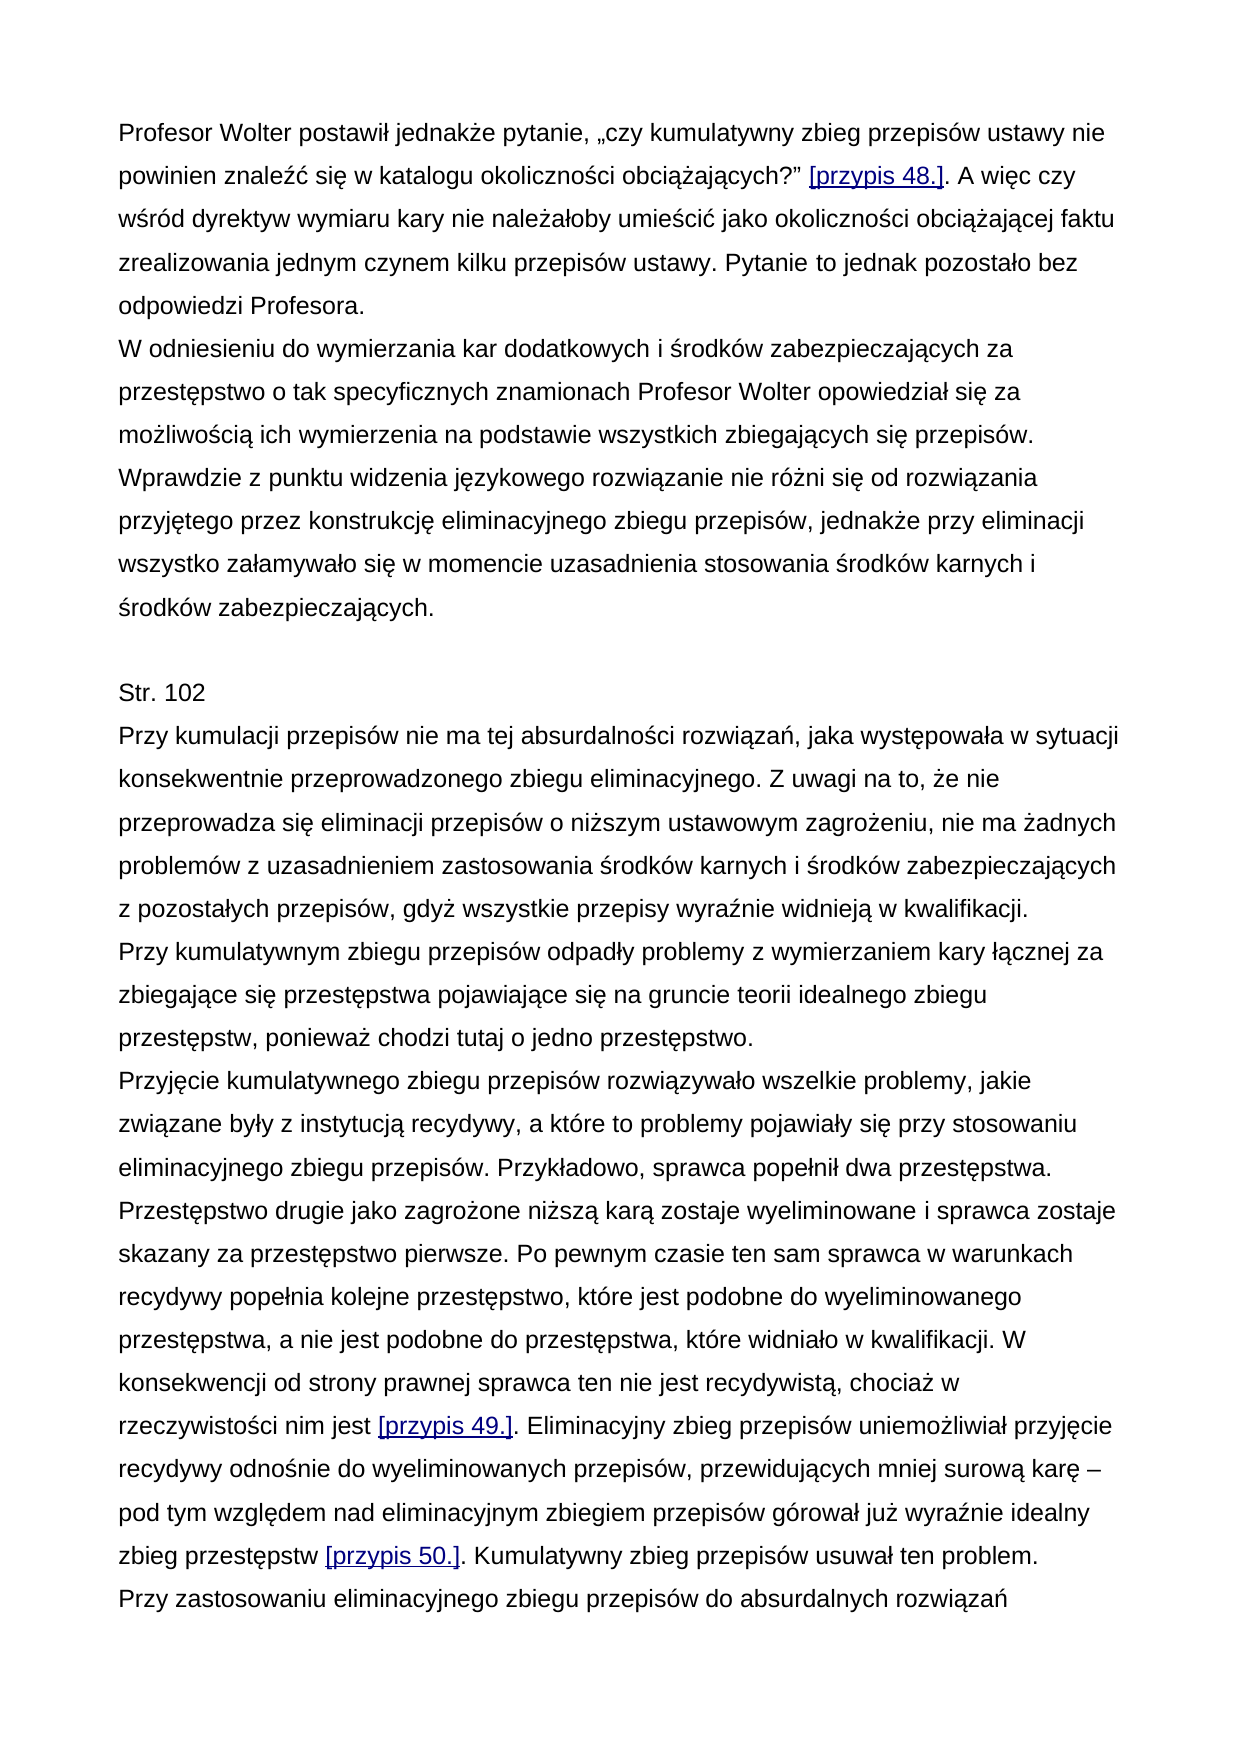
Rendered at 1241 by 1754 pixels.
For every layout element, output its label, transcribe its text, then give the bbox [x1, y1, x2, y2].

text Przyjęcie kumulatywnego zbiegu przepisów rozwiązywało wszelkie problemy, jakie związane były z instytucją recydywy, a które to problemy pojawiały się przy stosowaniu eliminacyjnego zbiegu przepisów. Przykładowo, sprawca popełnił dwa przestępstwa. Przestępstwo drugie jako zagrożone niższą karą zostaje wyeliminowane i sprawca zostaje skazany za przestępstwo pierwsze. Po pewnym czasie ten sam sprawca w warunkach recydywy popełnia kolejne przestępstwo, które jest podobne do wyeliminowanego przestępstwa, a nie jest podobne do przestępstwa, które widniało w kwalifikacji. W konsekwencji od strony prawnej sprawca ten nie jest recydywistą, chociaż w rzeczywistości nim jest [przypis 49.]. Eliminacyjny zbieg przepisów uniemożliwiał przyjęcie recydywy odnośnie do wyeliminowanych przepisów, przewidujących mniej surową karę – pod tym względem nad eliminacyjnym zbiegiem przepisów górował już wyraźnie idealny zbieg przestępstw [przypis 50.]. Kumulatywny zbieg przepisów usuwał ten problem. [118, 1066, 1122, 1569]
text Przy kumulatywnym zbiegu przepisów odpadły problemy z wymierzaniem kary łącznej za zbiegające się przestępstwa pojawiające się na gruncie teorii idealnego zbiegu przestępstw, ponieważ chodzi tutaj o jedno przestępstwo. [118, 937, 1122, 1052]
text Profesor Wolter postawił jednakże pytanie, „czy kumulatywny zbieg przepisów ustawy nie powinien znaleźć się w katalogu okoliczności obciążających?” [przypis 48.]. A więc czy wśród dyrektyw wymiaru kary nie należałoby umieścić jako okoliczności obciążającej faktu zrealizowania jednym czynem kilku przepisów ustawy. Pytanie to jednak pozostało bez odpowiedzi Profesora. [118, 118, 1122, 319]
text Przy kumulacji przepisów nie ma tej absurdalności rozwiązań, jaka występowała w sytuacji konsekwentnie przeprowadzonego zbiegu eliminacyjnego. Z uwagi na to, że nie przeprowadza się eliminacji przepisów o niższym ustawowym zagrożeniu, nie ma żadnych problemów z uzasadnieniem zastosowania środków karnych i środków zabezpieczających z pozostałych przepisów, gdyż wszystkie przepisy wyraźnie widnieją w kwalifikacji. [118, 721, 1122, 923]
text W odniesieniu do wymierzania kar dodatkowych i środków zabezpieczających za przestępstwo o tak specyficznych znamionach Profesor Wolter opowiedział się za możliwością ich wymierzenia na podstawie wszystkich zbiegających się przepisów. Wprawdzie z punktu widzenia językowego rozwiązanie nie różni się od rozwiązania przyjętego przez konstrukcję eliminacyjnego zbiegu przepisów, jednakże przy eliminacji wszystko załamywało się w momencie uzasadnienia stosowania środków karnych i środków zabezpieczających. [118, 334, 1122, 621]
text Przy zastosowaniu eliminacyjnego zbiegu przepisów do absurdalnych rozwiązań [118, 1584, 1122, 1613]
text Str. 102 [118, 678, 1122, 707]
